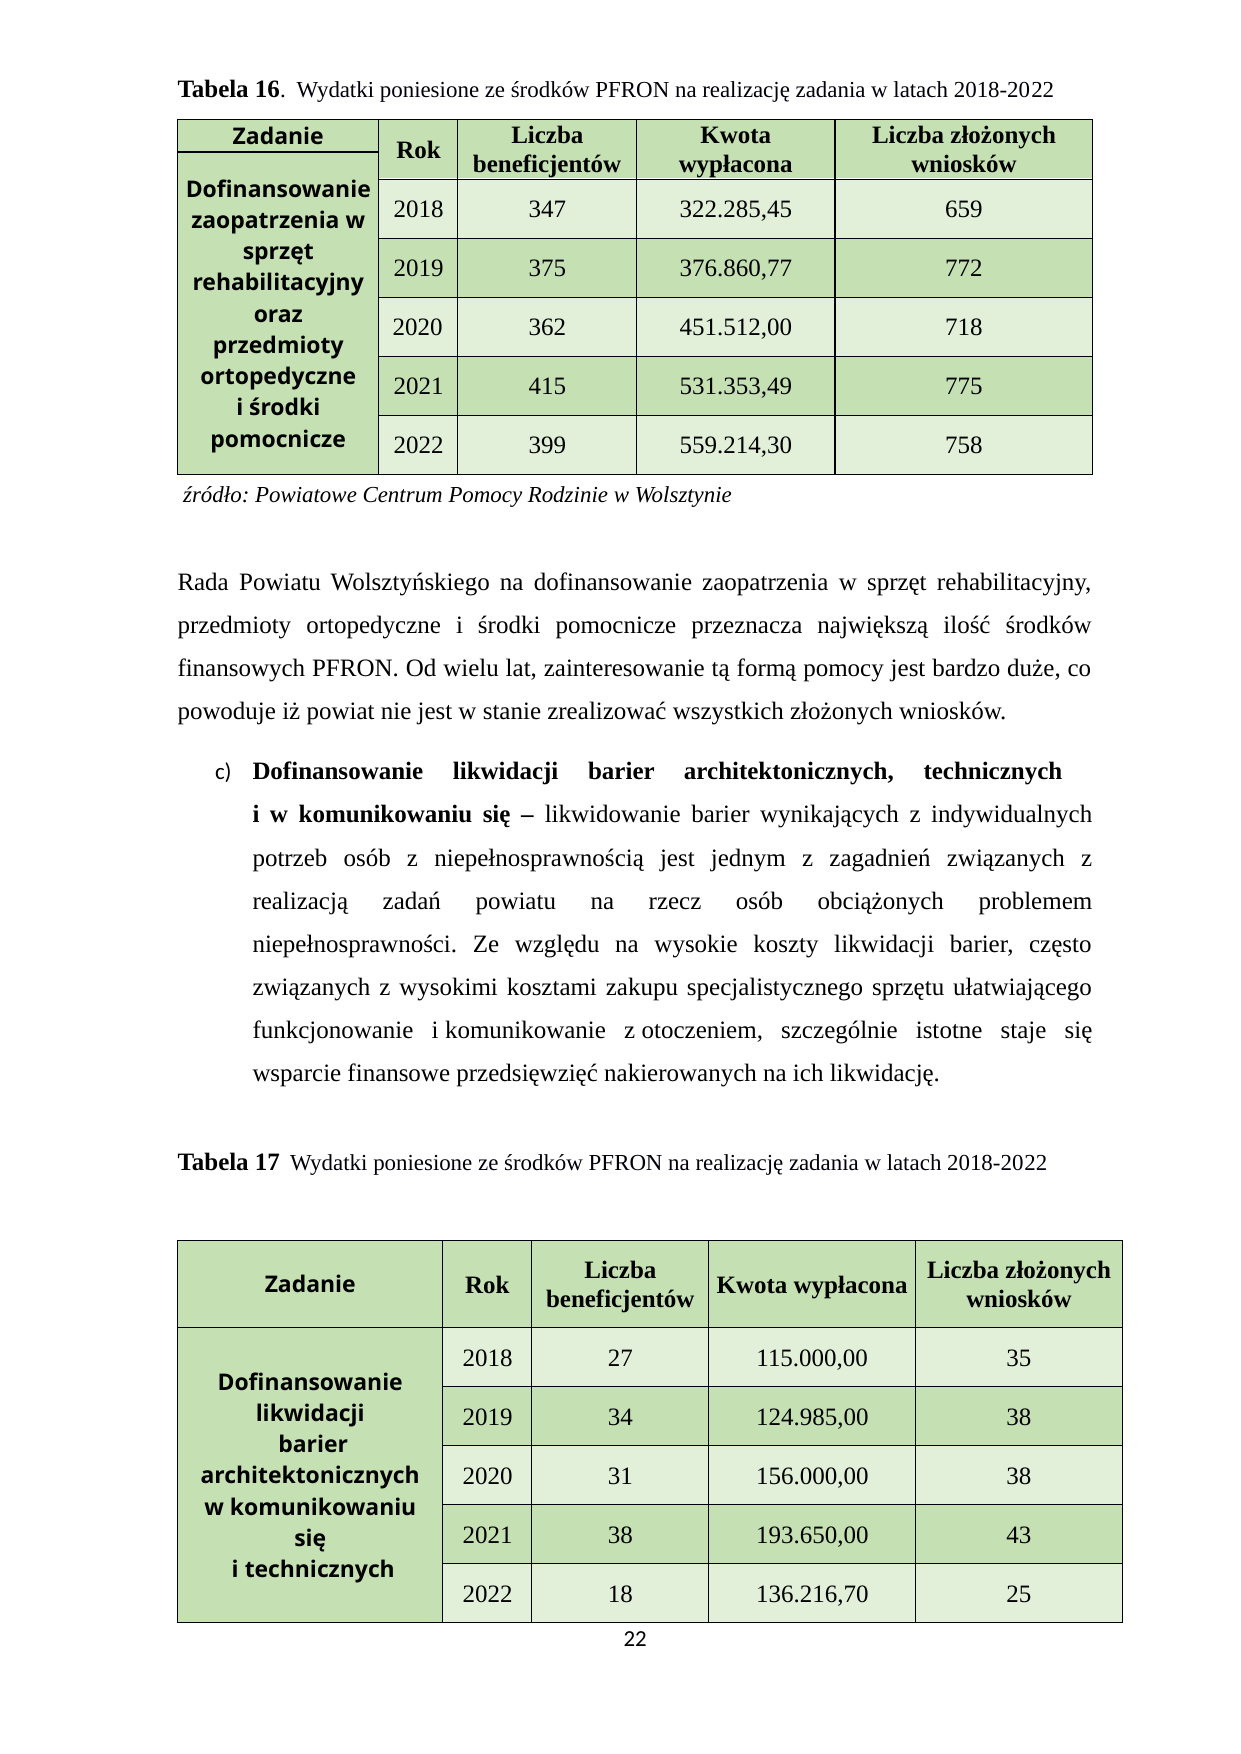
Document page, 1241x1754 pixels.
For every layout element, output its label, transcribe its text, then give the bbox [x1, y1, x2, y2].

table_header Liczba beneficjentów [458, 120, 636, 178]
table_cell 2018 [379, 180, 457, 238]
table_cell 2021 [443, 1505, 531, 1563]
table_cell 322.285,45 [637, 180, 834, 238]
table_cell Dofinansowanie zaopatrzenia w sprzęt rehabilitacyjny oraz przedmioty ortopedyczne i środki pomocnicze [178, 153, 378, 474]
table_cell 34 [532, 1387, 708, 1445]
table_header Liczba złożonych wniosków [916, 1241, 1122, 1327]
table_header Zadanie [178, 1241, 442, 1327]
table_cell 347 [458, 180, 636, 238]
table_header Kwota wypłacona [637, 120, 834, 178]
table_header Liczba złożonych wniosków [836, 120, 1092, 178]
table_cell 758 [836, 416, 1092, 474]
table_cell 38 [916, 1446, 1122, 1504]
table_cell 2018 [443, 1328, 531, 1386]
text Tabela 16. Wydatki poniesione ze środków PFRON na realizację zadania w latach 2018-2022 [177, 74, 1092, 102]
table_cell 2022 [379, 416, 457, 474]
table_cell 136.216,70 [709, 1564, 915, 1622]
table_cell 772 [836, 239, 1092, 297]
table_cell 31 [532, 1446, 708, 1504]
table_cell 415 [458, 357, 636, 415]
table_cell 775 [836, 357, 1092, 415]
table_header Rok [443, 1241, 531, 1327]
table_cell 2019 [379, 239, 457, 297]
text źródło: Powiatowe Centrum Pomocy Rodzinie w Wolsztynie [177, 475, 1092, 508]
table_cell 375 [458, 239, 636, 297]
text Tabela 17 Wydatki poniesione ze środków PFRON na realizację zadania w latach 2018-2022 [177, 1147, 1092, 1176]
table_header Rok [379, 120, 457, 178]
table_cell 115.000,00 [709, 1328, 915, 1386]
list Dofinansowanie likwidacji barier architektonicznych, technicznych i w komunikowaniu się – likwidowanie barier wynikających z indywidualnych potrzeb osób z niepełnosprawnością jest jednym z zagadnień związanych z realizacją zadań powiatu na rzecz osób obciążonych problemem niepełnosprawności. Ze względu na wysokie koszty likwidacji barier, często związanych z wysokimi kosztami zakupu specjalistycznego sprzętu ułatwiającego funkcjonowanie i komunikowanie z otoczeniem, szczególnie istotne staje się wsparcie finansowe przedsięwzięć nakierowanych na ich likwidację. [215, 756, 1092, 1087]
table_header Zadanie [178, 120, 378, 151]
table_header Kwota wypłacona [709, 1241, 915, 1327]
table_cell 531.353,49 [637, 357, 834, 415]
text Rada Powiatu Wolsztyńskiego na dofinansowanie zaopatrzenia w sprzęt rehabilitacyjny, przedmioty ortopedyczne i środki pomocnicze przeznacza największą ilość środków finansowych PFRON. Od wielu lat, zainteresowanie tą formą pomocy jest bardzo duże, co powoduje iż powiat nie jest w stanie zrealizować wszystkich złożonych wniosków. [177, 567, 1092, 725]
table_cell 156.000,00 [709, 1446, 915, 1504]
table_cell 2021 [379, 357, 457, 415]
table_cell 362 [458, 298, 636, 356]
table_cell 718 [836, 298, 1092, 356]
table_cell 659 [836, 180, 1092, 238]
table_cell 193.650,00 [709, 1505, 915, 1563]
table_cell 2020 [379, 298, 457, 356]
table_cell 376.860,77 [637, 239, 834, 297]
table_cell 2020 [443, 1446, 531, 1504]
table_cell 38 [916, 1387, 1122, 1445]
table_cell 451.512,00 [637, 298, 834, 356]
table_cell 25 [916, 1564, 1122, 1622]
table_cell 124.985,00 [709, 1387, 915, 1445]
table_header Liczba beneficjentów [532, 1241, 708, 1327]
table_cell Dofinansowanie likwidacji barier architektonicznych w komunikowaniu się i technicznych [178, 1328, 442, 1622]
table_cell 2022 [443, 1564, 531, 1622]
table_cell 2019 [443, 1387, 531, 1445]
table_cell 35 [916, 1328, 1122, 1386]
table_cell 559.214,30 [637, 416, 834, 474]
table_cell 18 [532, 1564, 708, 1622]
table_cell 38 [532, 1505, 708, 1563]
table_cell 27 [532, 1328, 708, 1386]
table_cell 43 [916, 1505, 1122, 1563]
table_cell 399 [458, 416, 636, 474]
